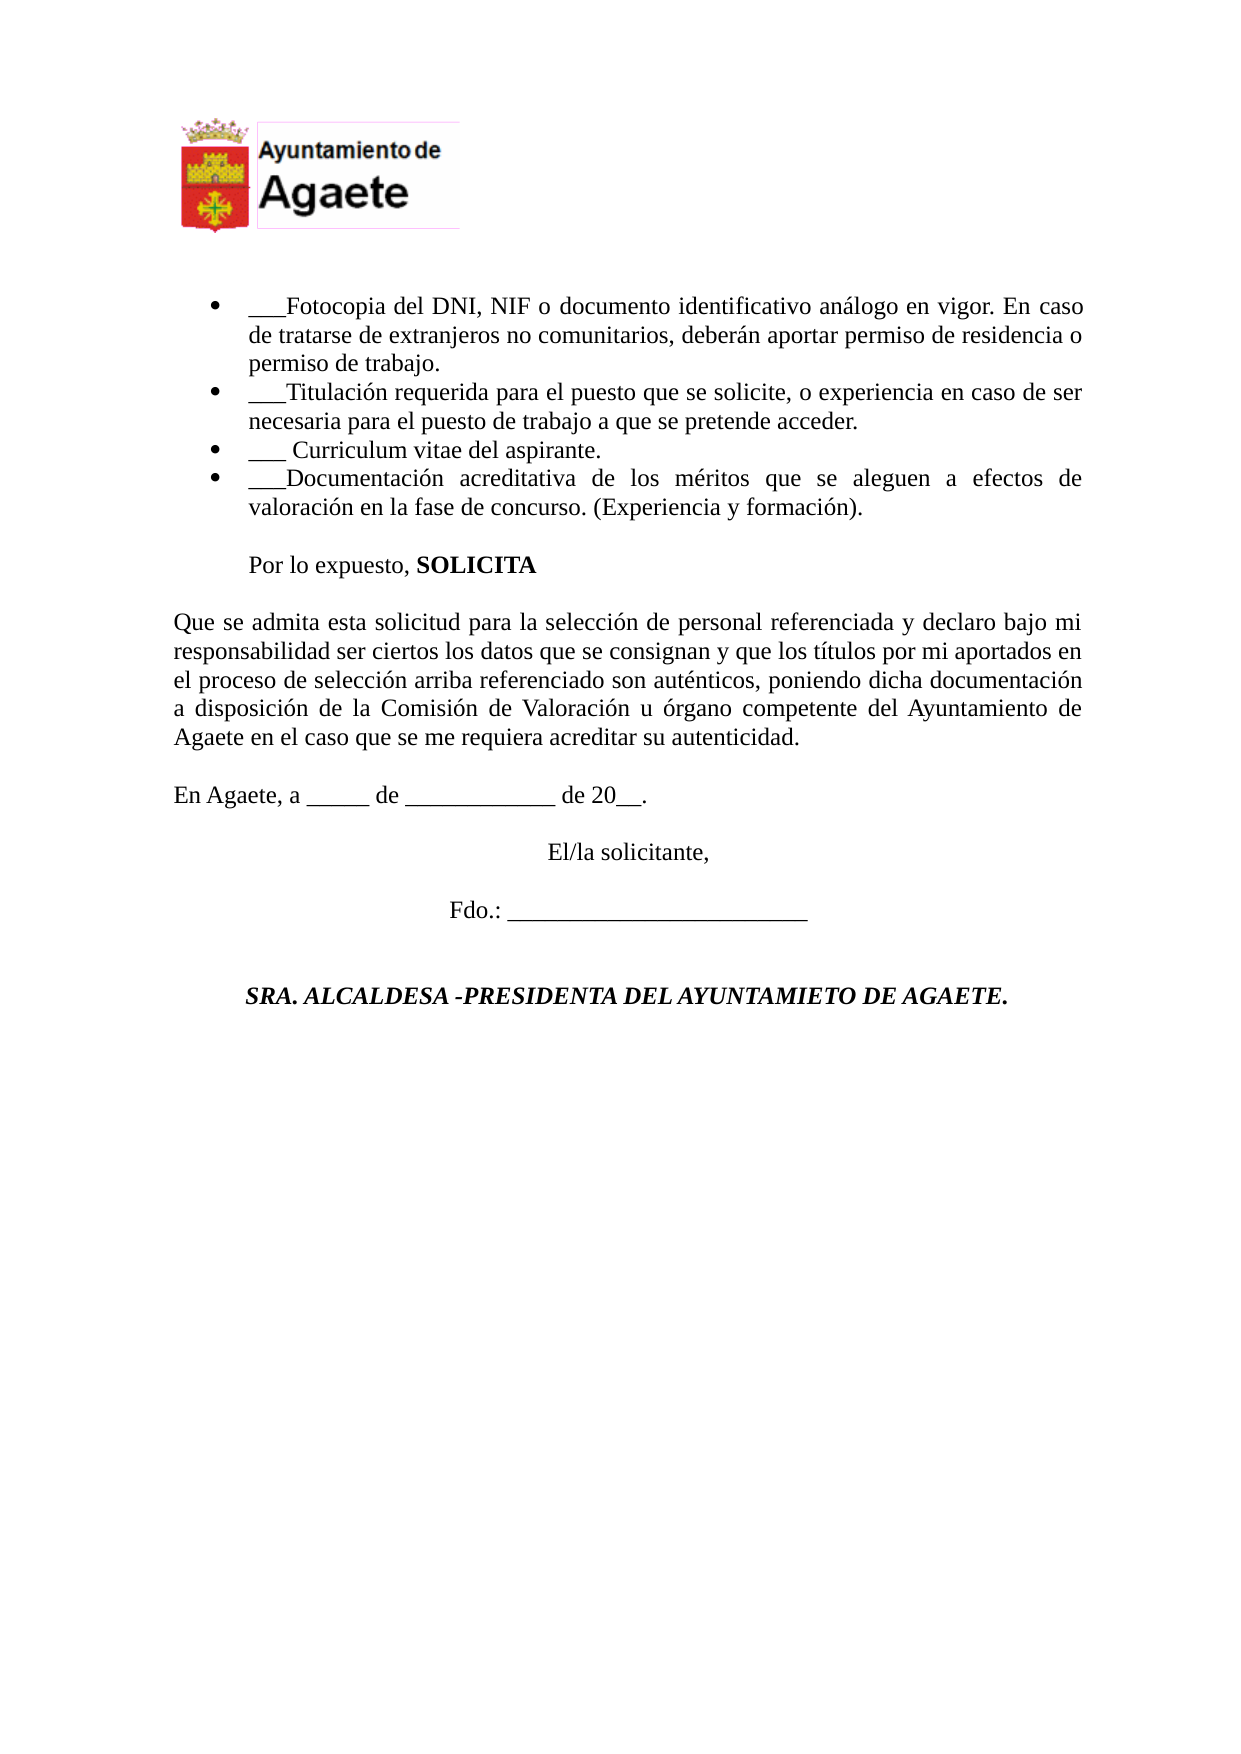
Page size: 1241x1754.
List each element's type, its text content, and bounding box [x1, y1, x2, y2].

picture [173, 118, 460, 233]
text En Agaete, a _____ de ____________ de 20__. [173, 780, 1083, 808]
text Que se admita esta solicitud para la selección de personal referenciada y declaro bajo mi responsabilidad ser ciertos los datos que se consignan y que los títulos por mi aportados en el proceso de selección arriba referenciado son auténticos, poniendo dicha documentación a disposición de la Comisión de Valoración u órgano competente del Ayuntamiento de Agaete en el caso que se me requiera acreditar su autenticidad. [173, 607, 1083, 751]
list ___Fotocopia del DNI, NIF o documento identificativo análogo en vigor. En caso de tratarse de extranjeros no comunitarios, deberán aportar permiso de residencia o permiso de trabajo. [211, 291, 1083, 377]
list ___Titulación requerida para el puesto que se solicite, o experiencia en caso de ser necesaria para el puesto de trabajo a que se pretende acceder. [211, 377, 1083, 435]
text Por lo expuesto, SOLICITA [173, 550, 1083, 578]
text El/la solicitante, [173, 837, 1083, 866]
list ___Documentación acreditativa de los méritos que se aleguen a efectos de valoración en la fase de concurso. (Experiencia y formación). [211, 463, 1083, 521]
text Fdo.: ________________________ [173, 895, 1083, 923]
text SRA. ALCALDESA -PRESIDENTA DEL AYUNTAMIETO DE AGAETE. [173, 981, 1083, 1010]
list ___ Curriculum vitae del aspirante. [211, 435, 1083, 463]
